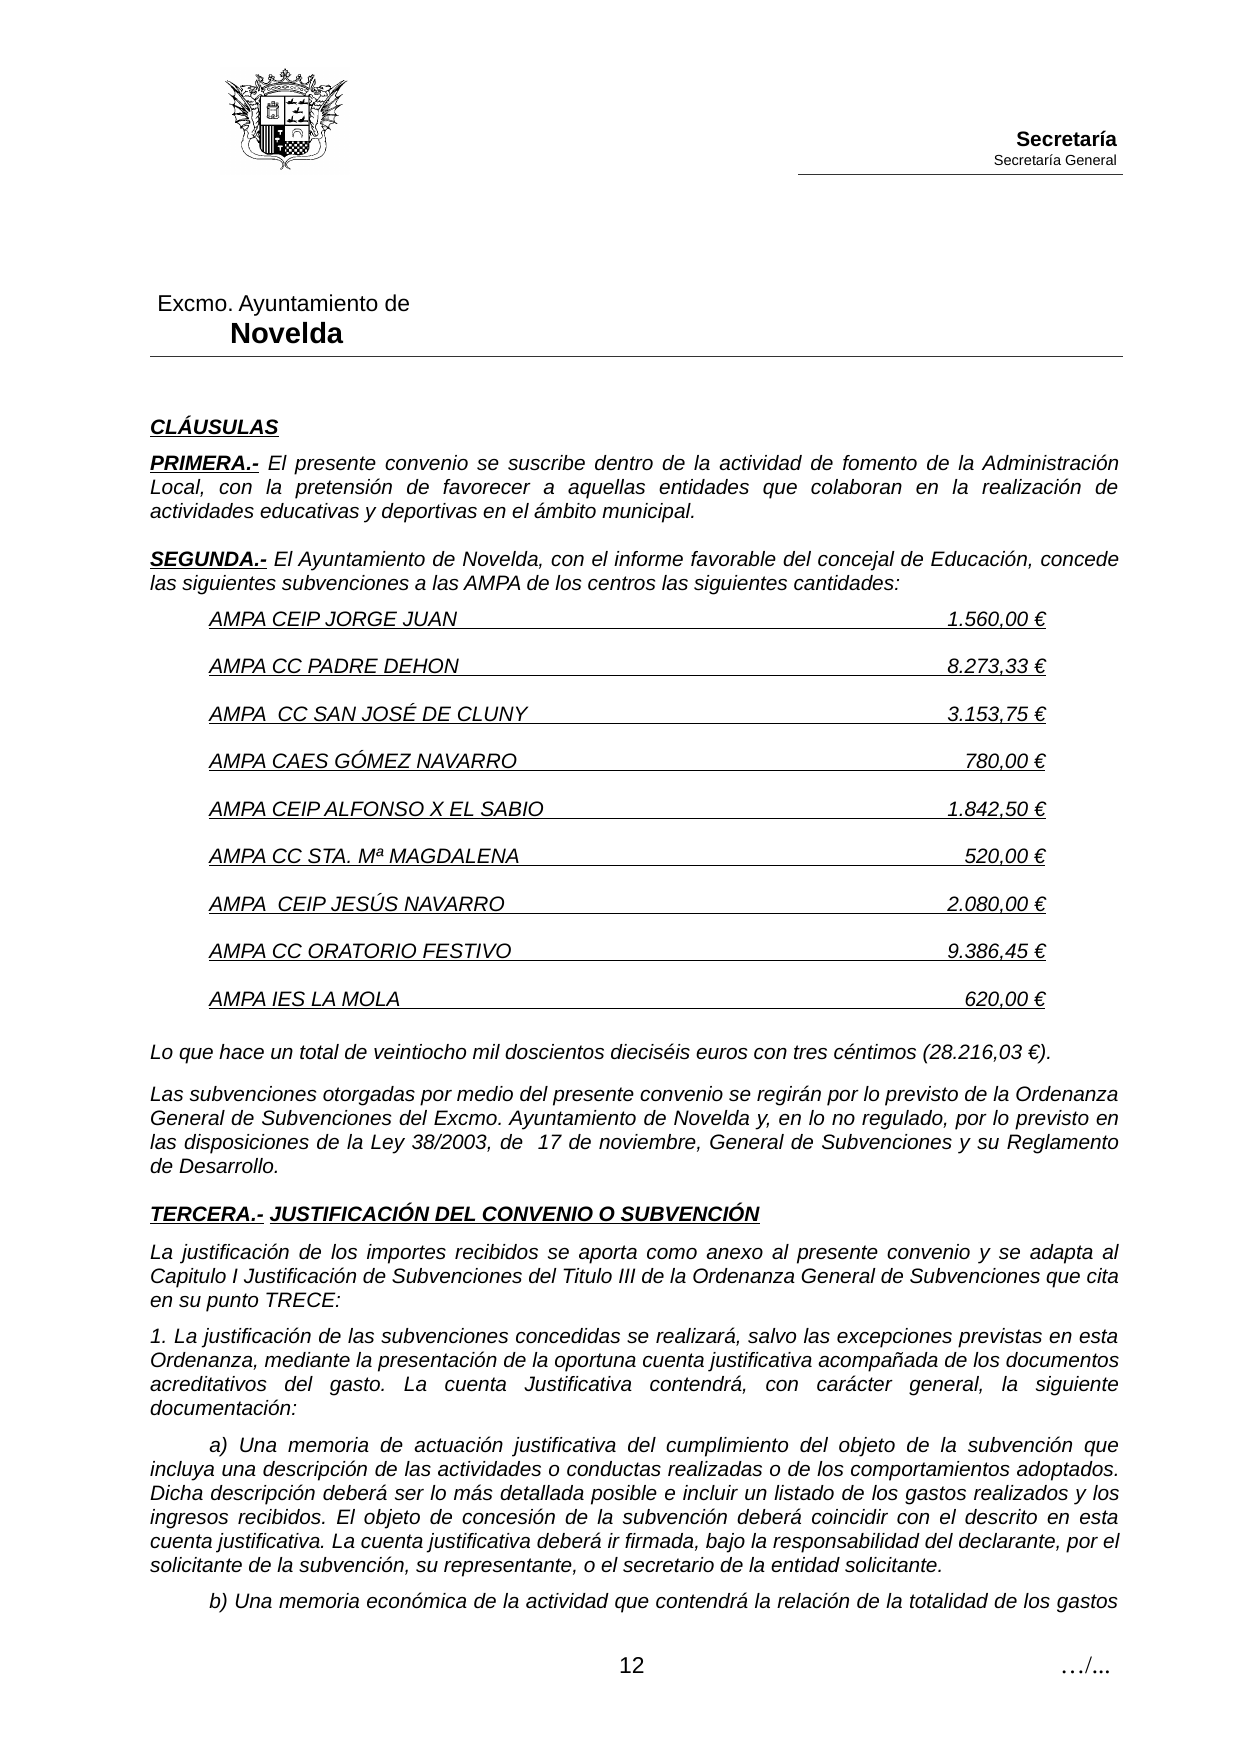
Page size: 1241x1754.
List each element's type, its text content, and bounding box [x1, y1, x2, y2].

text PRIMERA.- El presente convenio se suscribe dentro de la actividad de fomento de la Administración Local, con la pretensión de favorecer a aquellas entidades que colaboran en la realización de actividades educativas y deportivas en el ámbito municipal. [150, 451, 1122, 523]
text AMPA IES LA MOLA 620,00 € [150, 987, 1122, 1011]
text AMPA CC SAN JOSÉ DE CLUNY 3.153,75 € [150, 702, 1122, 726]
text AMPA CAES GÓMEZ NAVARRO 780,00 € [150, 749, 1122, 773]
picture [220, 67, 350, 175]
text SEGUNDA.- El Ayuntamiento de Novelda, con el informe favorable del concejal de Educación, concede las siguientes subvenciones a las AMPA de los centros las siguientes cantidades: [150, 547, 1122, 595]
text AMPA CC STA. Mª MAGDALENA 520,00 € [150, 844, 1122, 868]
text 1. La justificación de las subvenciones concedidas se realizará, salvo las excepciones previstas en esta Ordenanza, mediante la presentación de la oportuna cuenta justificativa acompañada de los documentos acreditativos del gasto. La cuenta Justificativa contendrá, con carácter general, la siguiente documentación: [150, 1324, 1122, 1420]
text AMPA CEIP JORGE JUAN 1.560,00 € [150, 607, 1122, 631]
text a) Una memoria de actuación justificativa del cumplimiento del objeto de la subvención que incluya una descripción de las actividades o conductas realizadas o de los comportamientos adoptados. Dicha descripción deberá ser lo más detallada posible e incluir un listado de los gastos realizados y los ingresos recibidos. El objeto de concesión de la subvención deberá coincidir con el descrito en esta cuenta justificativa. La cuenta justificativa deberá ir firmada, bajo la responsabilidad del declarante, por el solicitante de la subvención, su representante, o el secretario de la entidad solicitante. [150, 1433, 1122, 1576]
text AMPA CC ORATORIO FESTIVO 9.386,45 € [150, 939, 1122, 963]
text TERCERA.- JUSTIFICACIÓN DEL CONVENIO O SUBVENCIÓN [150, 1202, 1122, 1226]
text CLÁUSULAS [150, 415, 1122, 439]
text b) Una memoria económica de la actividad que contendrá la relación de la totalidad de los gastos [150, 1589, 1122, 1613]
text AMPA CEIP ALFONSO X EL SABIO 1.842,50 € [150, 797, 1122, 821]
text AMPA CC PADRE DEHON 8.273,33 € [150, 654, 1122, 678]
text Las subvenciones otorgadas por medio del presente convenio se regirán por lo previsto de la Ordenanza General de Subvenciones del Excmo. Ayuntamiento de Novelda y, en lo no regulado, por lo previsto en las disposiciones de la Ley 38/2003, de 17 de noviembre, General de Subvenciones y su Reglamento de Desarrollo. [150, 1082, 1122, 1178]
text Lo que hace un total de veintiocho mil doscientos dieciséis euros con tres céntimos (28.216,03 €). [150, 1040, 1122, 1064]
text La justificación de los importes recibidos se aporta como anexo al presente convenio y se adapta al Capitulo I Justificación de Subvenciones del Titulo III de la Ordenanza General de Subvenciones que cita en su punto TRECE: [150, 1240, 1122, 1312]
text AMPA CEIP JESÚS NAVARRO 2.080,00 € [150, 892, 1122, 916]
